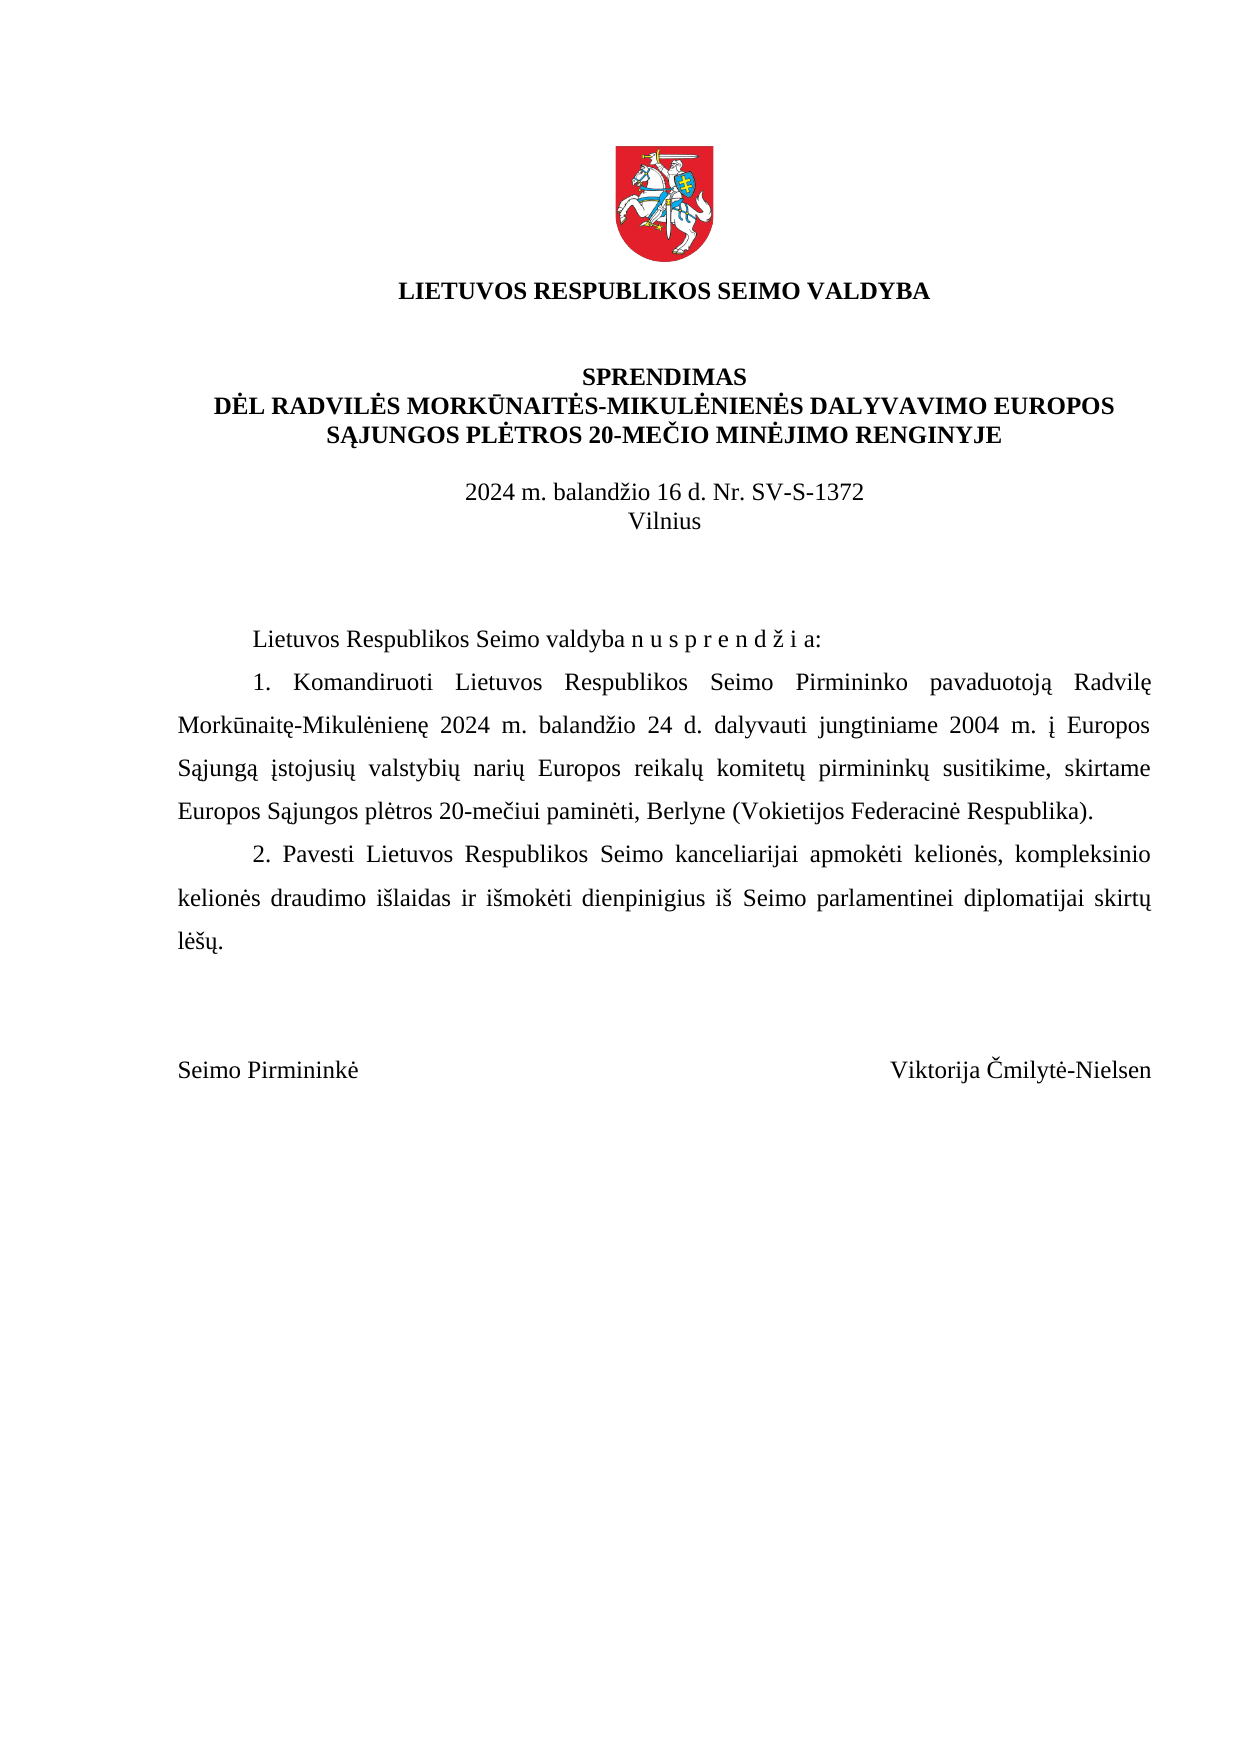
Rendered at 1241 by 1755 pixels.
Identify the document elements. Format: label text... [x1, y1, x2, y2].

text 2. Pavesti Lietuvos Respublikos Seimo kanceliarijai apmokėti kelionės, kompleksinio kelionės draudimo išlaidas ir išmokėti dienpinigius iš Seimo parlamentinei diplomatijai skirtų lėšų. [177, 839, 1152, 954]
text DĖL RADVILĖS MORKŪNAITĖS-MIKULĖNIENĖS DALYVAVIMO EUROPOS SĄJUNGOS PLĖTROS 20-MEČIO MINĖJIMO RENGINYJE [177, 391, 1152, 448]
text 2024 m. balandžio 16 d. Nr. SV-S-1372 [177, 477, 1152, 506]
text Seimo Pirmininkė Viktorija Čmilytė-Nielsen [177, 1055, 1152, 1084]
text Lietuvos Respublikos Seimo valdyba nusprendžia: [177, 624, 1152, 653]
text 1. Komandiruoti Lietuvos Respublikos Seimo Pirmininko pavaduotoją Radvilę Morkūnaitę-Mikulėnienę 2024 m. balandžio 24 d. dalyvauti jungtiniame 2004 m. į Europos Sąjungą įstojusių valstybių narių Europos reikalų komitetų pirmininkų susitikime, skirtame Europos Sąjungos plėtros 20-mečiui paminėti, Berlyne (Vokietijos Federacinė Respublika). [177, 667, 1152, 825]
text SPRENDIMAS [177, 362, 1152, 391]
text LIETUVOS RESPUBLIKOS SEIMO VALDYBA [177, 276, 1152, 305]
text Vilnius [177, 506, 1152, 535]
